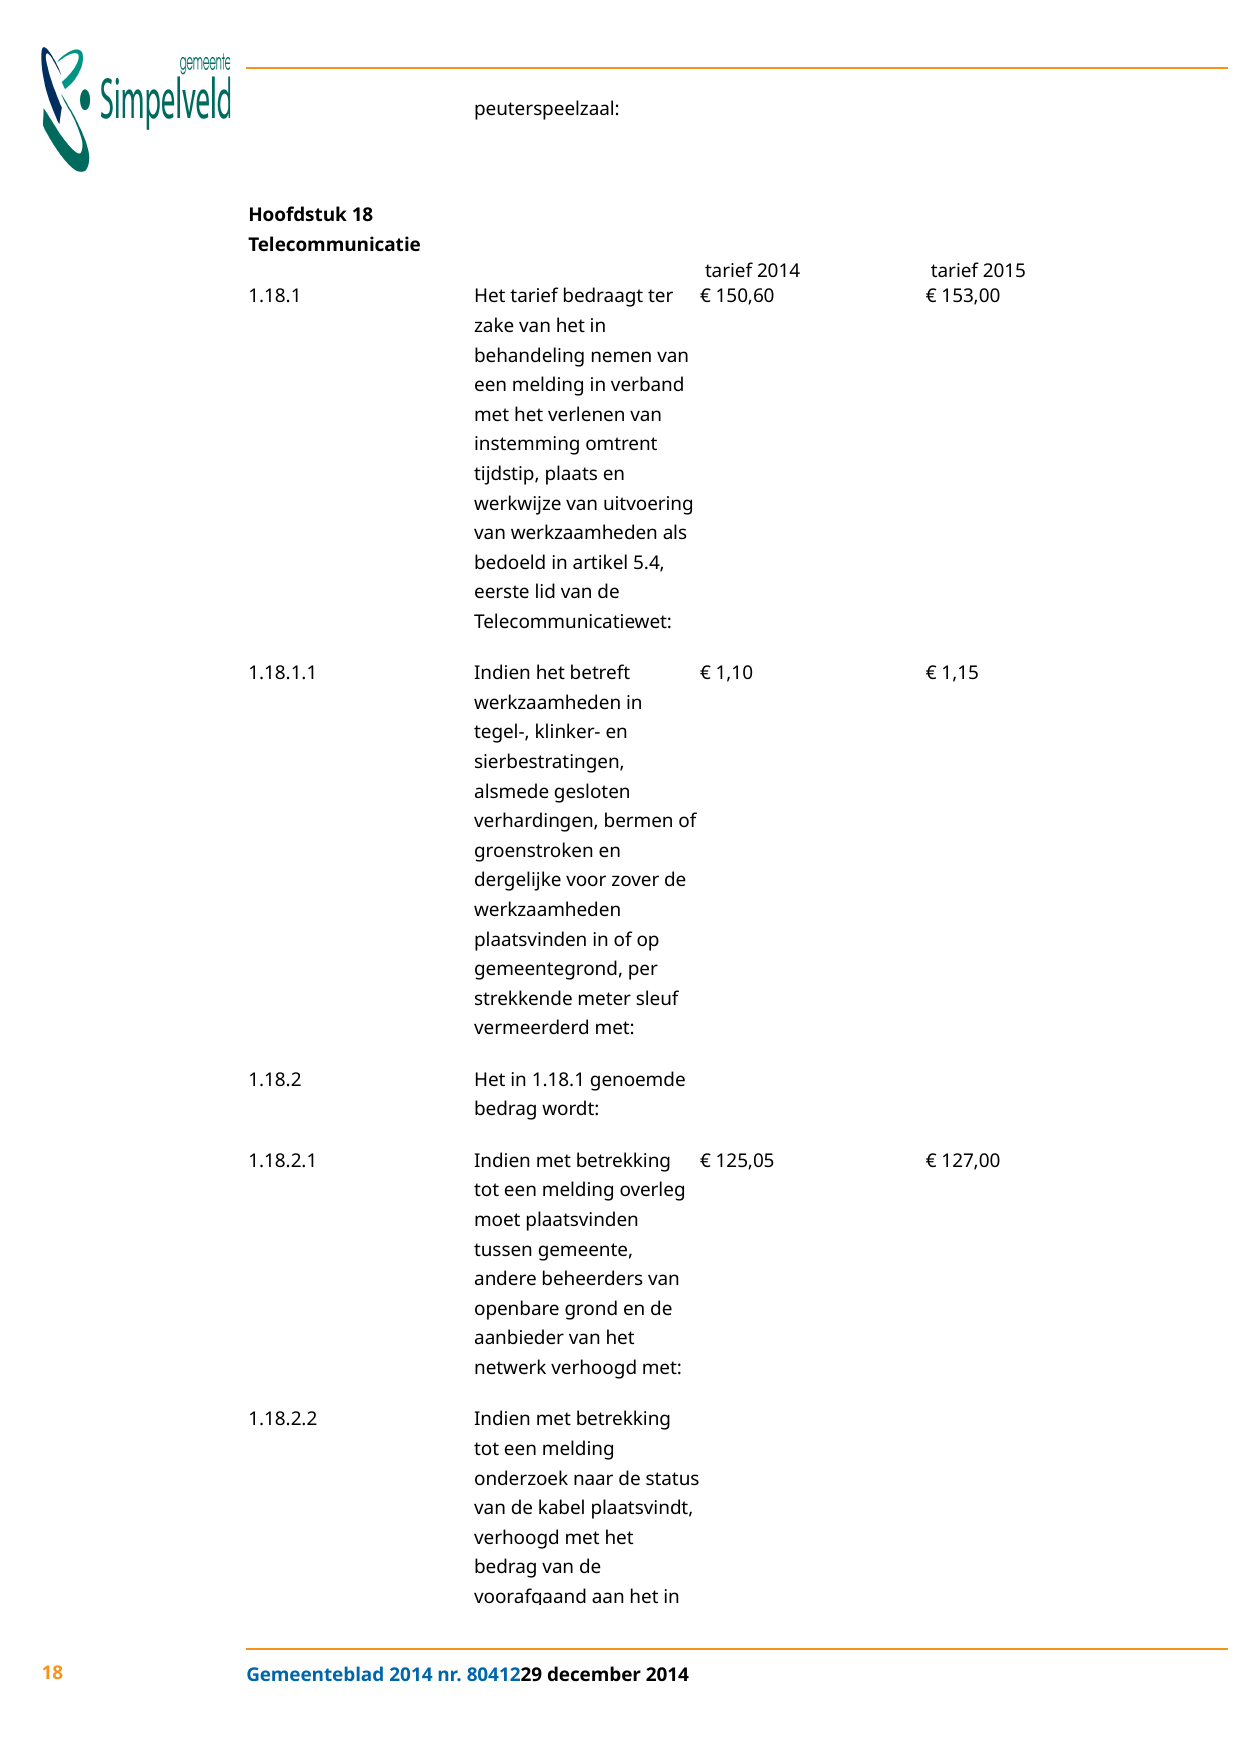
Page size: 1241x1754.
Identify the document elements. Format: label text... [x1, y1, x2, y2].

table_cell 1.18.1.1 [248, 660, 474, 1040]
table_cell [700, 634, 926, 659]
table_cell [248, 95, 474, 121]
table_cell [474, 257, 700, 283]
table_cell € 127,00 [926, 1147, 1152, 1380]
table_cell [248, 257, 474, 283]
table_cell [700, 1040, 926, 1066]
table_header [474, 202, 700, 257]
table_cell [926, 95, 1152, 121]
table_cell [700, 1121, 926, 1147]
table_cell [248, 1040, 474, 1066]
table_header Hoofdstuk 18 Telecommunicatie [248, 202, 474, 257]
table_cell € 1,10 [700, 660, 926, 1040]
table_cell [926, 1040, 1152, 1066]
table_cell [700, 1380, 926, 1406]
table_cell 1.18.2.1 [248, 1147, 474, 1380]
table_cell Het in 1.18.1 genoemde bedrag wordt: [474, 1066, 700, 1121]
table_cell 1.18.1 [248, 283, 474, 634]
table_cell € 150,60 [700, 283, 926, 634]
table_cell Het tarief bedraagt ter zake van het in behandeling nemen van een melding in verband met het verlenen van instemming omtrent tijdstip, plaats en werkwijze van uitvoering van werkzaamheden als bedoeld in artikel 5.4, eerste lid van de Telecommunicatiewet: [474, 283, 700, 634]
table_cell 1.18.2.2 [248, 1406, 474, 1604]
table_cell [474, 1121, 700, 1147]
table_cell [248, 1121, 474, 1147]
table_cell € 1,15 [926, 660, 1152, 1040]
table_cell [248, 634, 474, 659]
table_cell € 153,00 [926, 283, 1152, 634]
table_cell [474, 634, 700, 659]
table_cell tarief 2014 [700, 257, 926, 283]
picture [41, 47, 231, 172]
table_cell [248, 1380, 474, 1406]
table_cell peuterspeelzaal: [474, 95, 700, 121]
table_cell 1.18.2 [248, 1066, 474, 1121]
table_cell [474, 1380, 700, 1406]
table_cell [926, 1380, 1152, 1406]
table_cell € 125,05 [700, 1147, 926, 1380]
table_cell Indien het betreft werkzaamheden in tegel-, klinker- en sierbestratingen, alsmede gesloten verhardingen, bermen of groenstroken en dergelijke voor zover de werkzaamheden plaatsvinden in of op gemeentegrond, per strekkende meter sleuf vermeerderd met: [474, 660, 700, 1040]
table_cell [700, 95, 926, 121]
table_cell [926, 1121, 1152, 1147]
table_cell [474, 1040, 700, 1066]
table_cell tarief 2015 [926, 257, 1152, 283]
table_cell [926, 634, 1152, 659]
table_cell Indien met betrekking tot een melding onderzoek naar de status van de kabel plaatsvindt, verhoogd met het bedrag van de voorafgaand aan het in [474, 1406, 700, 1604]
table_cell Indien met betrekking tot een melding overleg moet plaatsvinden tussen gemeente, andere beheerders van openbare grond en de aanbieder van het netwerk verhoogd met: [474, 1147, 700, 1380]
